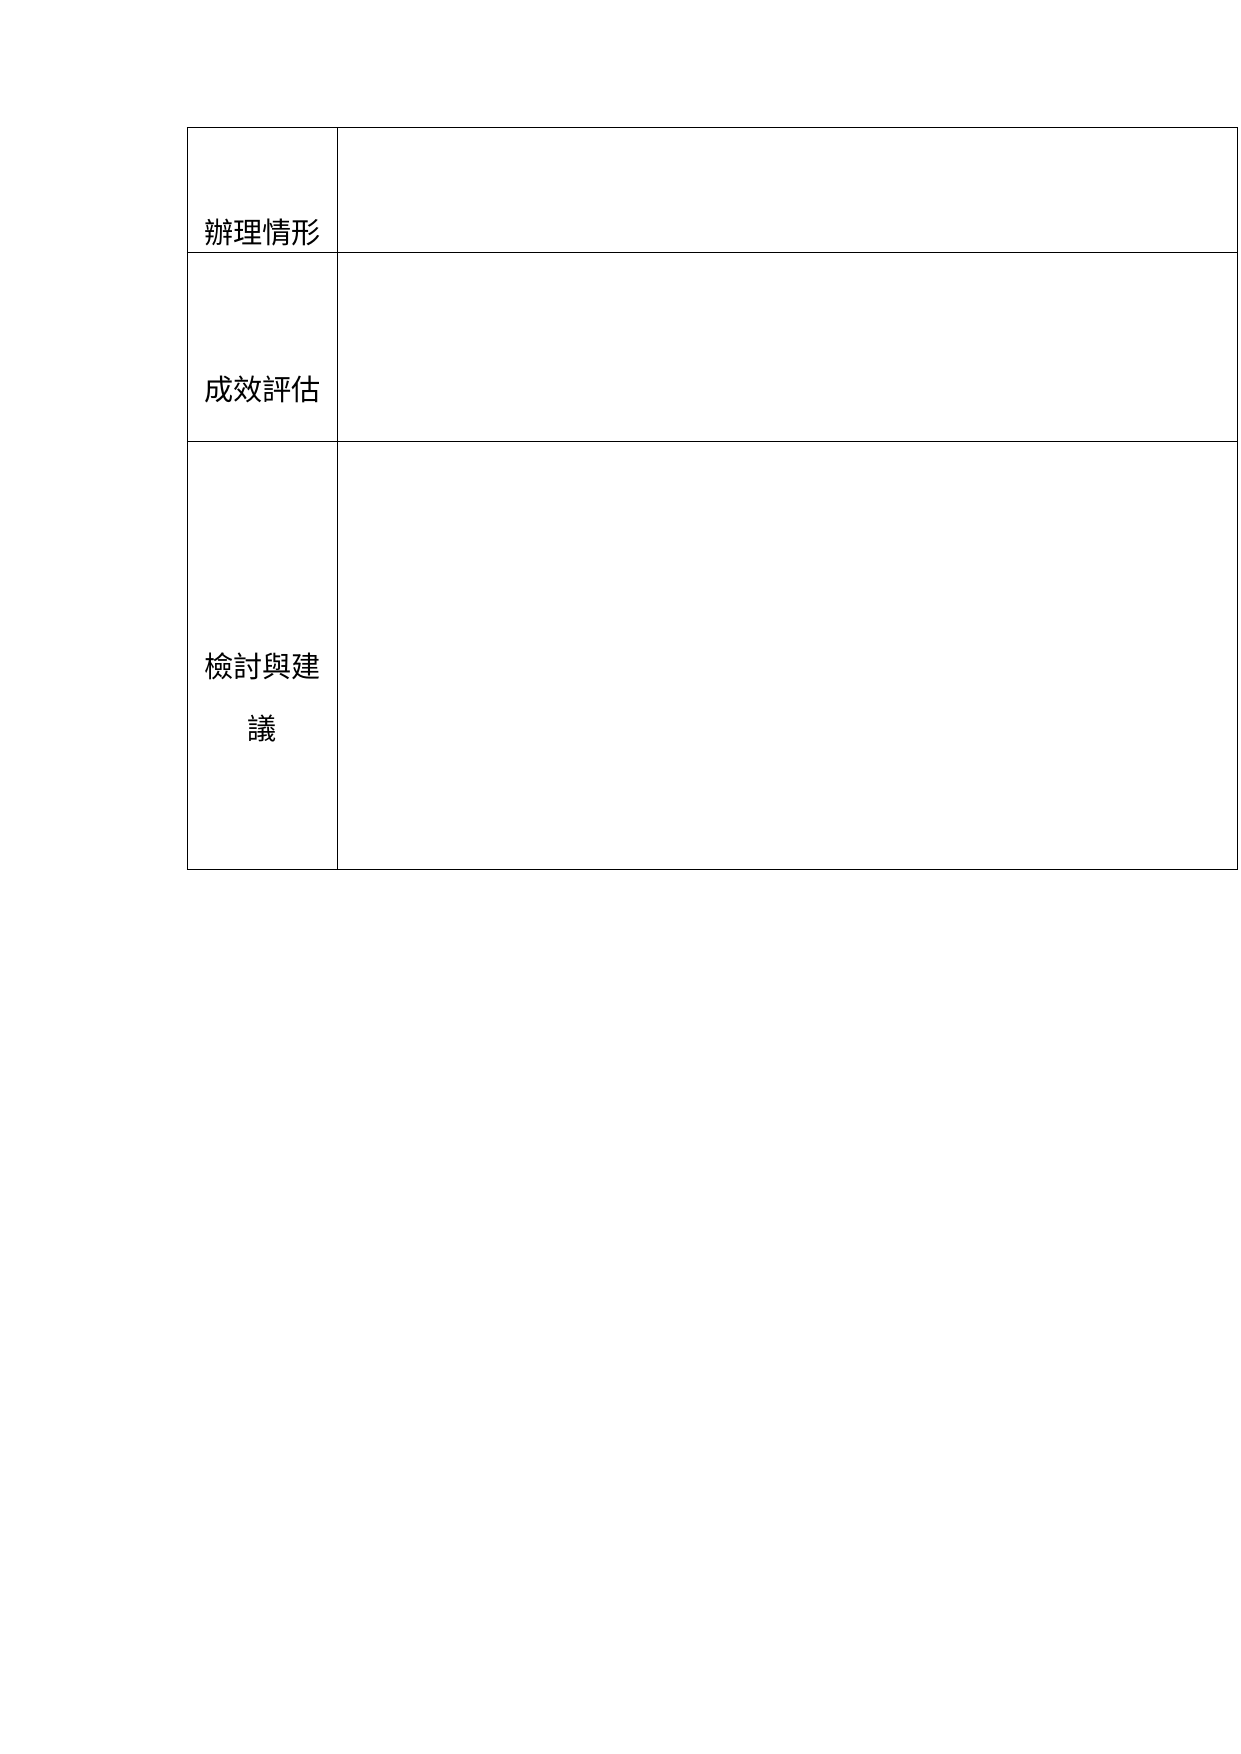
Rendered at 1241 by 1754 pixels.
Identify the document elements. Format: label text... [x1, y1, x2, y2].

table_cell [338, 253, 1237, 441]
table_cell [338, 442, 1237, 868]
table_cell 檢討與建議 [188, 442, 337, 868]
table_cell 成效評估 [188, 253, 337, 441]
table_cell 辦理情形 [188, 128, 337, 252]
table_cell [338, 128, 1237, 252]
